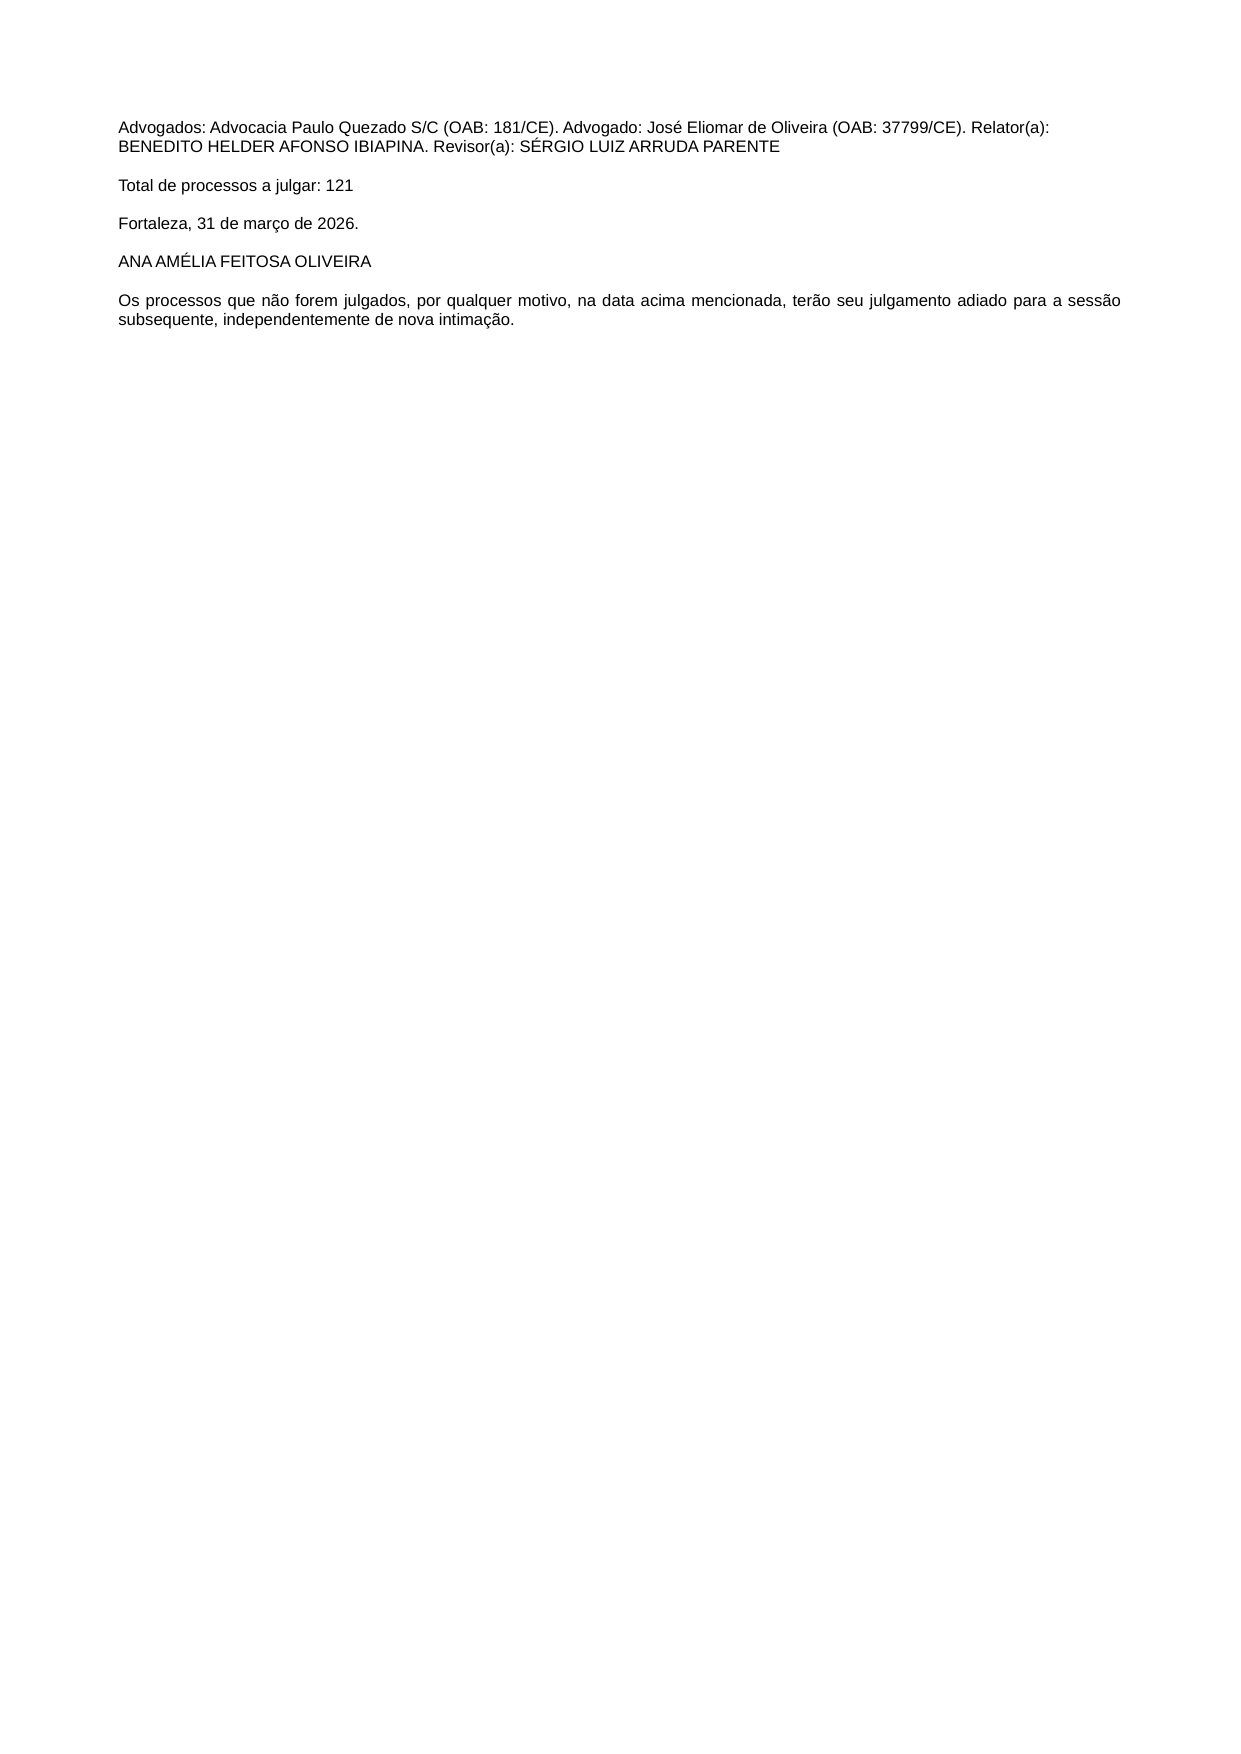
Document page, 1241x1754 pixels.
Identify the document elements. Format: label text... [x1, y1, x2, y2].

text ANA AMÉLIA FEITOSA OLIVEIRA [118, 252, 1122, 271]
text Total de processos a julgar: 121 [118, 176, 1122, 195]
text Os processos que não forem julgados, por qualquer motivo, na data acima mencionada, terão seu julgamento adiado para a sessão subsequente, independentemente de nova intimação. [118, 291, 1122, 329]
text Advogados: Advocacia Paulo Quezado S/C (OAB: 181/CE). Advogado: José Eliomar de Oliveira (OAB: 37799/CE). Relator(a): BENEDITO HELDER AFONSO IBIAPINA. Revisor(a): SÉRGIO LUIZ ARRUDA PARENTE [118, 118, 1122, 156]
text Fortaleza, 31 de março de 2026. [118, 214, 1122, 233]
